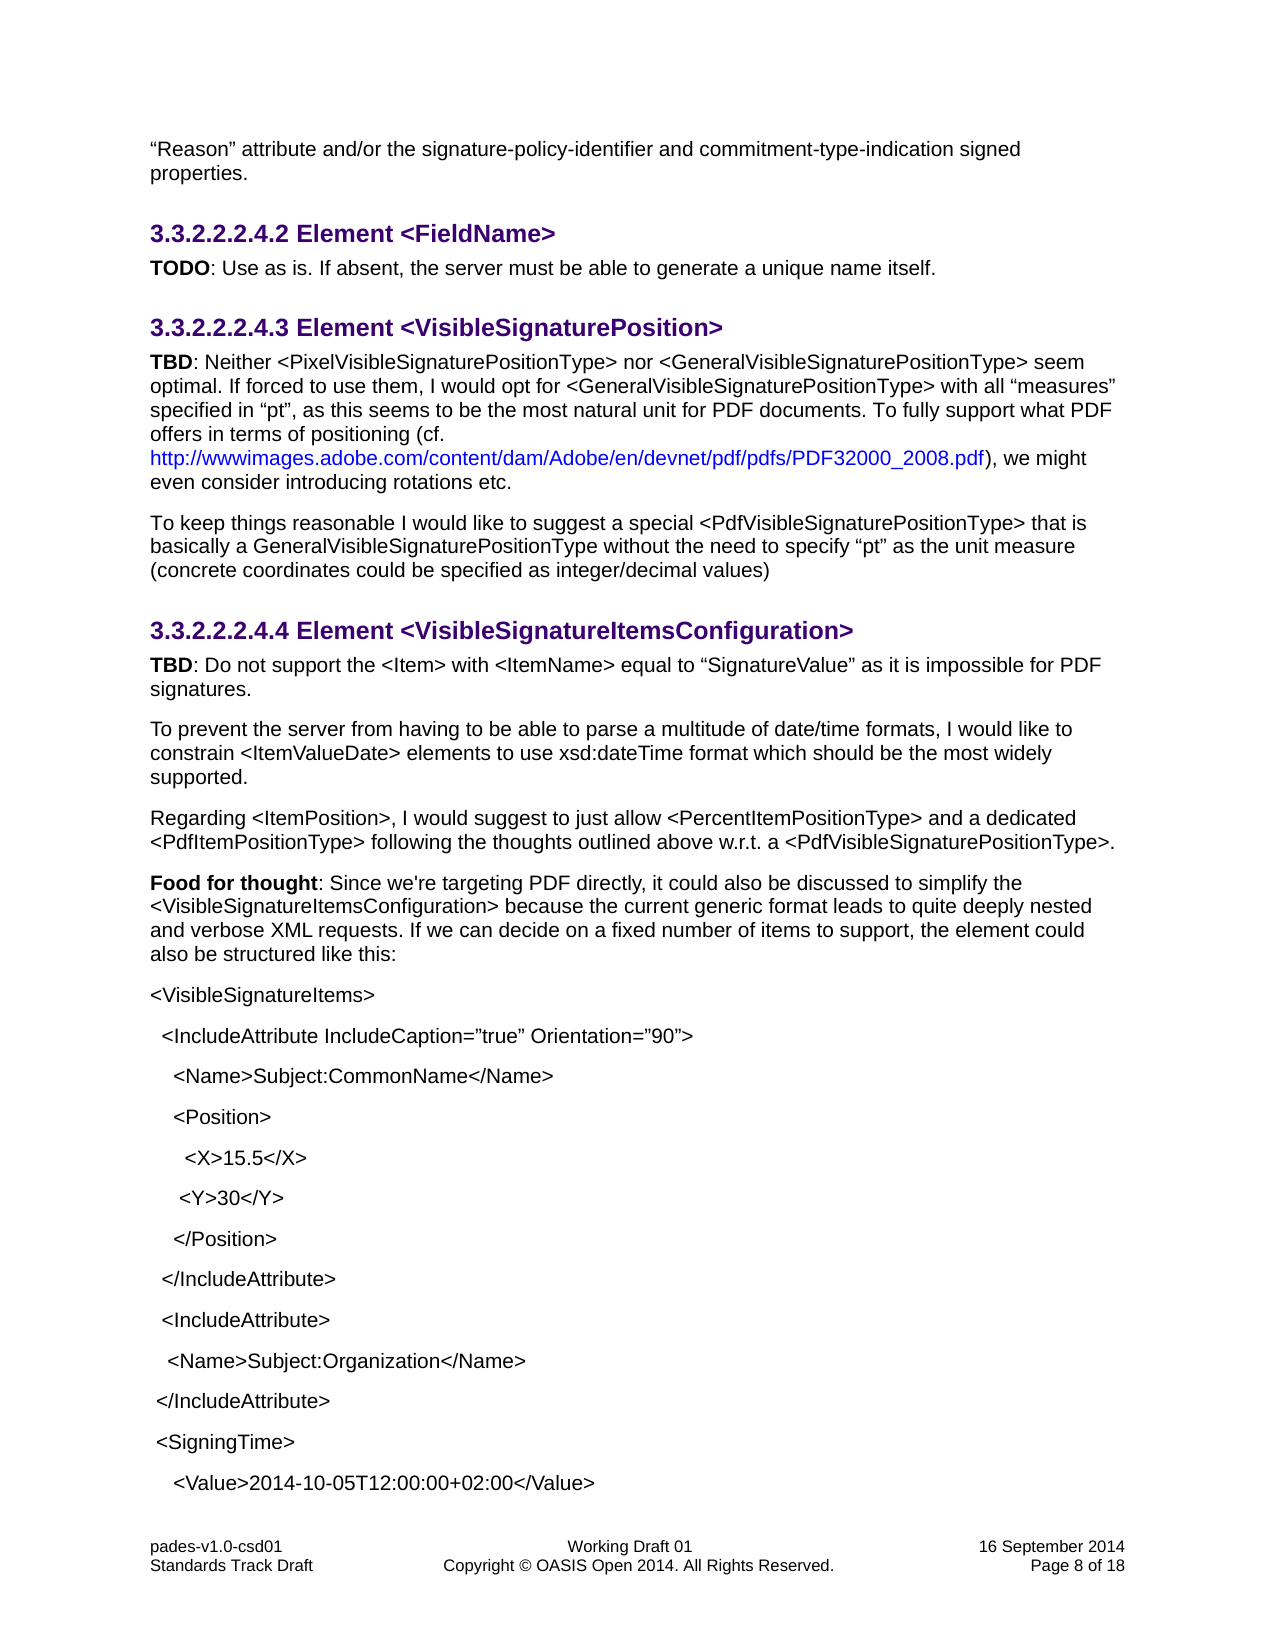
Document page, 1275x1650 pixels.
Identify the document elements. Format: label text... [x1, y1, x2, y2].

text Regarding <ItemPosition>, I would suggest to just allow <PercentItemPositionType> and a dedicated <PdfItemPositionType> following the thoughts outlined above w.r.t. a <PdfVisibleSignaturePositionType>. [150, 806, 1125, 854]
text To prevent the server from having to be able to parse a multitude of date/time formats, I would like to constrain <ItemValueDate> elements to use xsd:dateTime format which should be the most widely supported. [150, 717, 1125, 789]
text </IncludeAttribute> [150, 1389, 1125, 1413]
text <X>15.5</X> [150, 1145, 1125, 1169]
text <Name>Subject:CommonName</Name> [150, 1064, 1125, 1088]
text </IncludeAttribute> [150, 1267, 1125, 1291]
text TBD: Do not support the <Item> with <ItemName> equal to “SignatureValue” as it is impossible for PDF signatures. [150, 653, 1125, 701]
text <IncludeAttribute> [150, 1308, 1125, 1332]
subtitle Element <FieldName> [150, 218, 1125, 247]
subtitle Element <VisibleSignatureItemsConfiguration> [150, 616, 1125, 644]
text <Y>30</Y> [150, 1186, 1125, 1210]
subtitle Element <VisibleSignaturePosition> [150, 313, 1125, 342]
text To keep things reasonable I would like to suggest a special <PdfVisibleSignaturePositionType> that is basically a GeneralVisibleSignaturePositionType without the need to specify “pt” as the unit measure (concrete coordinates could be specified as integer/decimal values) [150, 510, 1125, 582]
text </Position> [150, 1227, 1125, 1251]
text TODO: Use as is. If absent, the server must be able to generate a unique name itself. [150, 256, 1125, 279]
text <Name>Subject:Organization</Name> [150, 1348, 1125, 1372]
text <IncludeAttribute IncludeCaption=”true” Orientation=”90”> [150, 1023, 1125, 1047]
text “Reason” attribute and/or the signature-policy-identifier and commitment-type-indication signed properties. [150, 137, 1125, 185]
text Food for thought: Since we're targeting PDF directly, it could also be discussed to simplify the <VisibleSignatureItemsConfiguration> because the current generic format leads to quite deeply nested and verbose XML requests. If we can decide on a fixed number of items to support, the element could also be structured like this: [150, 870, 1125, 966]
text <SigningTime> [150, 1430, 1125, 1454]
text <Value>2014-10-05T12:00:00+02:00</Value> [150, 1470, 1125, 1494]
text <Position> [150, 1105, 1125, 1129]
text TBD: Neither <PixelVisibleSignaturePositionType> nor <GeneralVisibleSignaturePositionType> seem optimal. If forced to use them, I would opt for <GeneralVisibleSignaturePositionType> with all “measures” specified in “pt”, as this seems to be the most natural unit for PDF documents. To fully support what PDF offers in terms of positioning (cf. http://wwwimages.adobe.com/content/dam/Adobe/en/devnet/pdf/pdfs/PDF32000_2008.pdf), we might even consider introducing rotations etc. [150, 350, 1125, 494]
text <VisibleSignatureItems> [150, 983, 1125, 1007]
